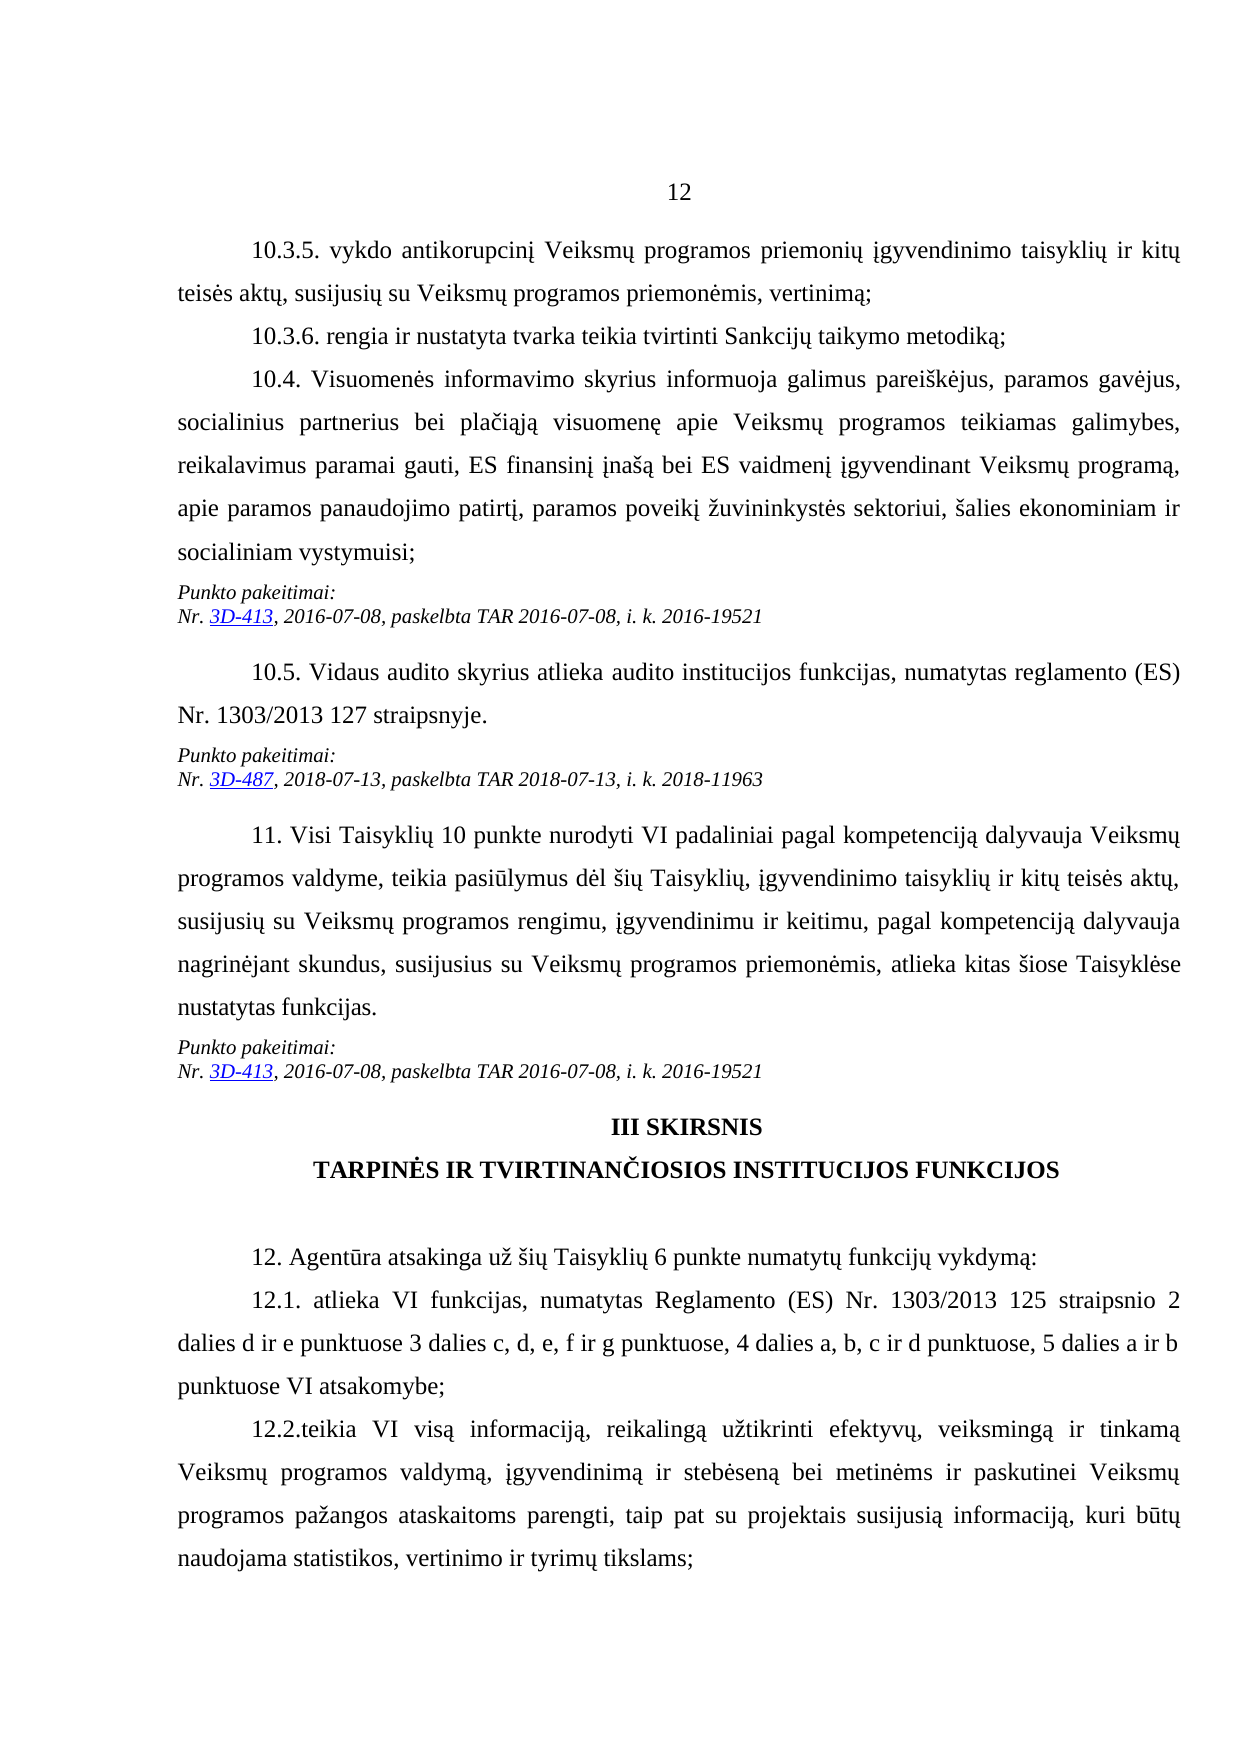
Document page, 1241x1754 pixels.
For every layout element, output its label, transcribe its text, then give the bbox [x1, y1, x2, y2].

text Nr. 3D-487, 2018-07-13, paskelbta TAR 2018-07-13, i. k. 2018-11963 [177, 767, 1181, 791]
text 12.2.teikia VI visą informaciją, reikalingą užtikrinti efektyvų, veiksmingą ir tinkamą Veiksmų programos valdymą, įgyvendinimą ir stebėseną bei metinėms ir paskutinei Veiksmų programos pažangos ataskaitoms parengti, taip pat su projektais susijusią informaciją, kuri būtų naudojama statistikos, vertinimo ir tyrimų tikslams; [177, 1414, 1181, 1572]
text 10.4. Visuomenės informavimo skyrius informuoja galimus pareiškėjus, paramos gavėjus, socialinius partnerius bei plačiąją visuomenę apie Veiksmų programos teikiamas galimybes, reikalavimus paramai gauti, ES finansinį įnašą bei ES vaidmenį įgyvendinant Veiksmų programą, apie paramos panaudojimo patirtį, paramos poveikį žuvininkystės sektoriui, šalies ekonominiam ir socialiniam vystymuisi; [177, 364, 1181, 565]
text Punkto pakeitimai: [177, 1035, 1181, 1059]
text 10.3.6. rengia ir nustatyta tvarka teikia tvirtinti Sankcijų taikymo metodiką; [177, 321, 1181, 350]
text Punkto pakeitimai: [177, 580, 1181, 604]
text TARPINĖS IR TVIRTINANČIOSIOS INSTITUCIJOS FUNKCIJOS [177, 1155, 1181, 1184]
text 10.3.5. vykdo antikorupcinį Veiksmų programos priemonių įgyvendinimo taisyklių ir kitų teisės aktų, susijusių su Veiksmų programos priemonėmis, vertinimą; [177, 235, 1181, 307]
text Nr. 3D-413, 2016-07-08, paskelbta TAR 2016-07-08, i. k. 2016-19521 [177, 604, 1181, 628]
text Punkto pakeitimai: [177, 743, 1181, 767]
text III SKIRSNIS [177, 1112, 1181, 1141]
text 12. Agentūra atsakinga už šių Taisyklių 6 punkte numatytų funkcijų vykdymą: [177, 1242, 1181, 1270]
text Nr. 3D-413, 2016-07-08, paskelbta TAR 2016-07-08, i. k. 2016-19521 [177, 1059, 1181, 1083]
text 12.1. atlieka VI funkcijas, numatytas Reglamento (ES) Nr. 1303/2013 125 straipsnio 2 dalies d ir e punktuose 3 dalies c, d, e, f ir g punktuose, 4 dalies a, b, c ir d punktuose, 5 dalies a ir b punktuose VI atsakomybe; [177, 1285, 1181, 1400]
text 11. Visi Taisyklių 10 punkte nurodyti VI padaliniai pagal kompetenciją dalyvauja Veiksmų programos valdyme, teikia pasiūlymus dėl šių Taisyklių, įgyvendinimo taisyklių ir kitų teisės aktų, susijusių su Veiksmų programos rengimu, įgyvendinimu ir keitimu, pagal kompetenciją dalyvauja nagrinėjant skundus, susijusius su Veiksmų programos priemonėmis, atlieka kitas šiose Taisyklėse nustatytas funkcijas. [177, 820, 1181, 1021]
text 10.5. Vidaus audito skyrius atlieka audito institucijos funkcijas, numatytas reglamento (ES) Nr. 1303/2013 127 straipsnyje. [177, 657, 1181, 728]
